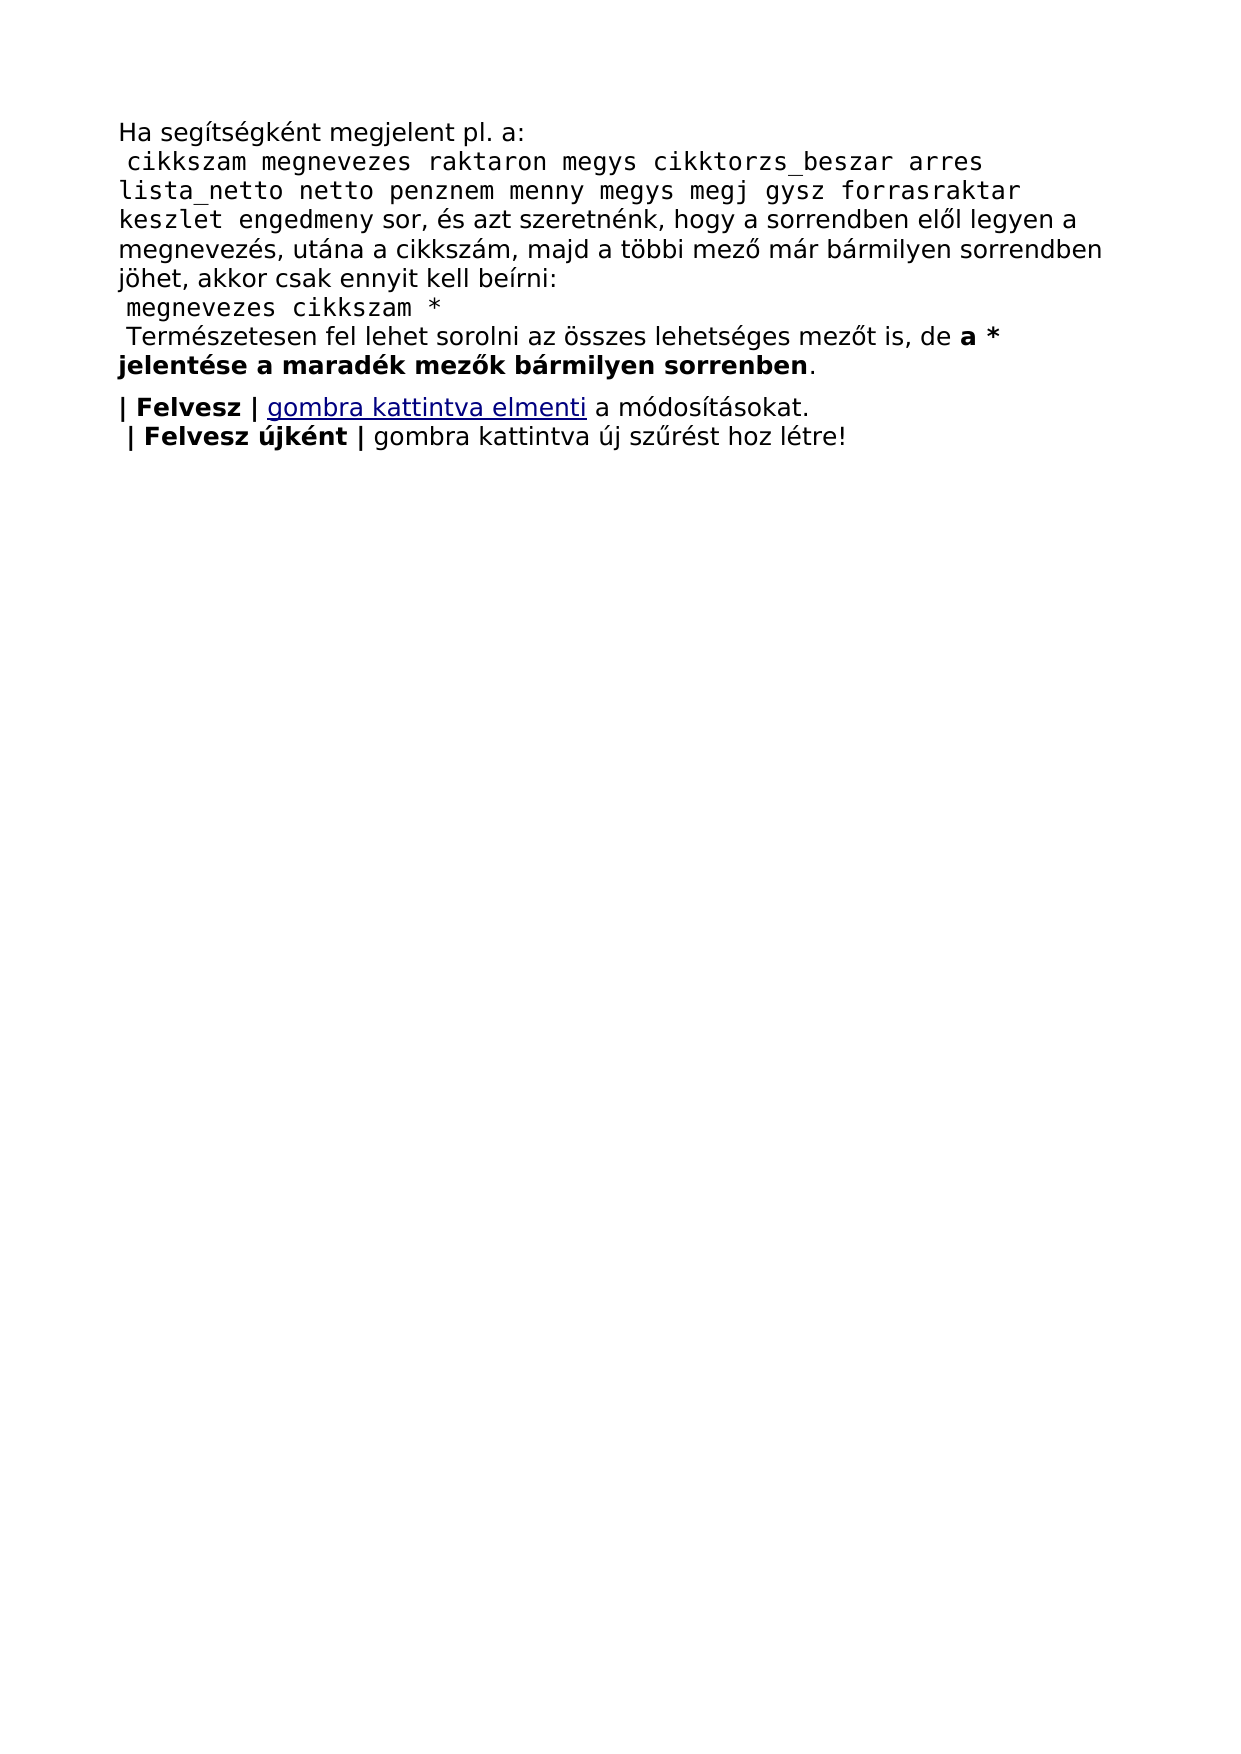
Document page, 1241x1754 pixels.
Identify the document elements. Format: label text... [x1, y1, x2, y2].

text Ha segítségként megjelent pl. a: cikkszam megnevezes raktaron megys cikktorzs_beszar arres lista_netto netto penznem menny megys megj gysz forrasraktar keszlet engedmeny sor, és azt szeretnénk, hogy a sorrendben elől legyen a megnevezés, utána a cikkszám, majd a többi mező már bármilyen sorrendben jöhet, akkor csak ennyit kell beírni: megnevezes cikkszam * Természetesen fel lehet sorolni az összes lehetséges mezőt is, de a * jelentése a maradék mezők bármilyen sorrenben. [118, 118, 1122, 381]
text | Felvesz | gombra kattintva elmenti a módosításokat. | Felvesz újként | gombra kattintva új szűrést hoz létre! [118, 393, 1122, 451]
